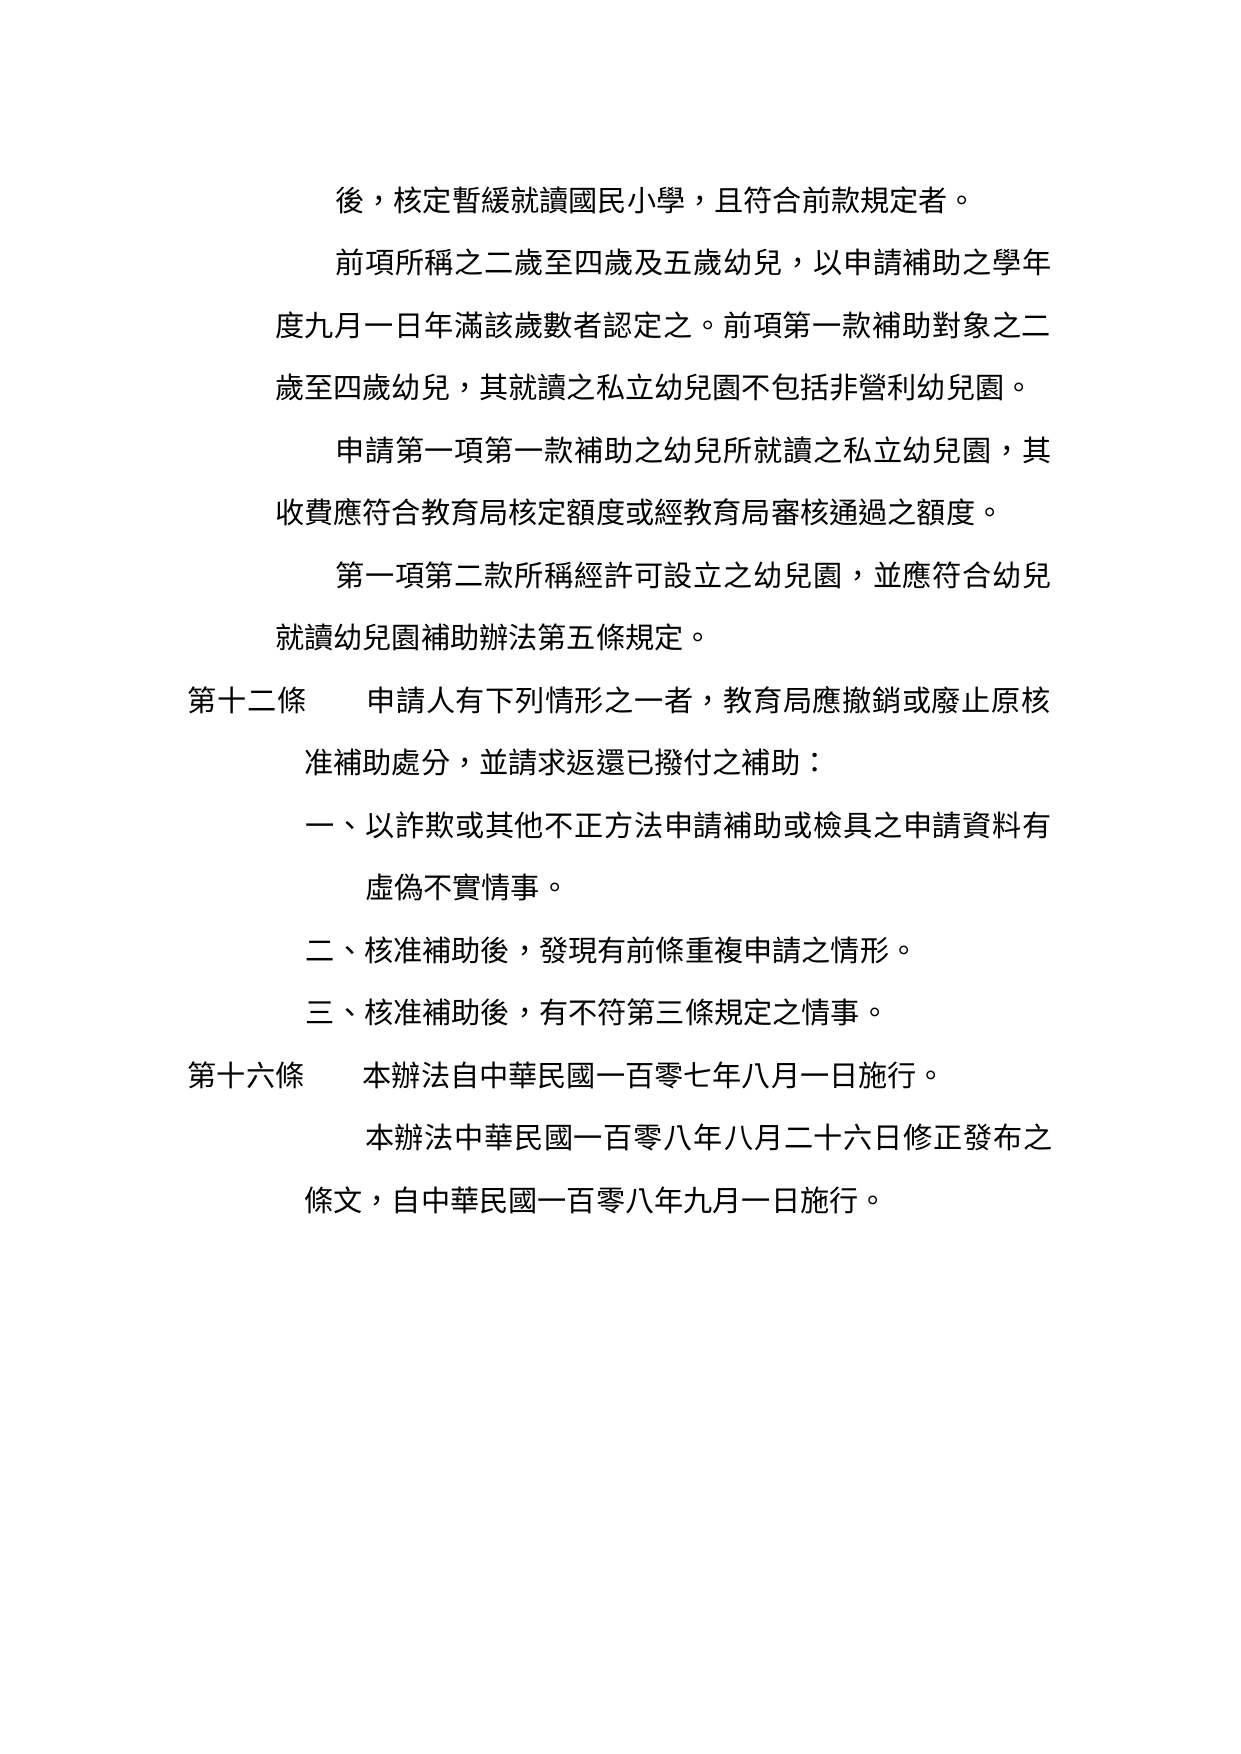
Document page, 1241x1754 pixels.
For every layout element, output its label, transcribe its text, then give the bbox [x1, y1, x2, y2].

text 一、以詐欺或其他不正方法申請補助或檢具之申請資料有虛偽不實情事。 [306, 782, 1053, 907]
text 本辦法中華民國一百零八年八月二十六日修正發布之條文，自中華民國一百零八年九月一日施行。 [304, 1094, 1053, 1219]
text 二、核准補助後，發現有前條重複申請之情形。 [306, 907, 1053, 969]
text 三、核准補助後，有不符第三條規定之情事。 [306, 969, 1053, 1032]
text 第一項第二款所稱經許可設立之幼兒園，並應符合幼兒就讀幼兒園補助辦法第五條規定。 [275, 532, 1053, 657]
text 申請第一項第一款補助之幼兒所就讀之私立幼兒園，其收費應符合教育局核定額度或經教育局審核通過之額度。 [275, 407, 1053, 532]
text 前項所稱之二歲至四歲及五歲幼兒，以申請補助之學年度九月一日年滿該歲數者認定之。前項第一款補助對象之二歲至四歲幼兒，其就讀之私立幼兒園不包括非營利幼兒園。 [275, 219, 1053, 407]
text 後，核定暫緩就讀國民小學，且符合前款規定者。 [276, 157, 1053, 219]
text 第十二條 申請人有下列情形之一者，教育局應撤銷或廢止原核准補助處分，並請求返還已撥付之補助： [187, 657, 1053, 782]
text 第十六條 本辦法自中華民國一百零七年八月一日施行。 [187, 1032, 1053, 1094]
